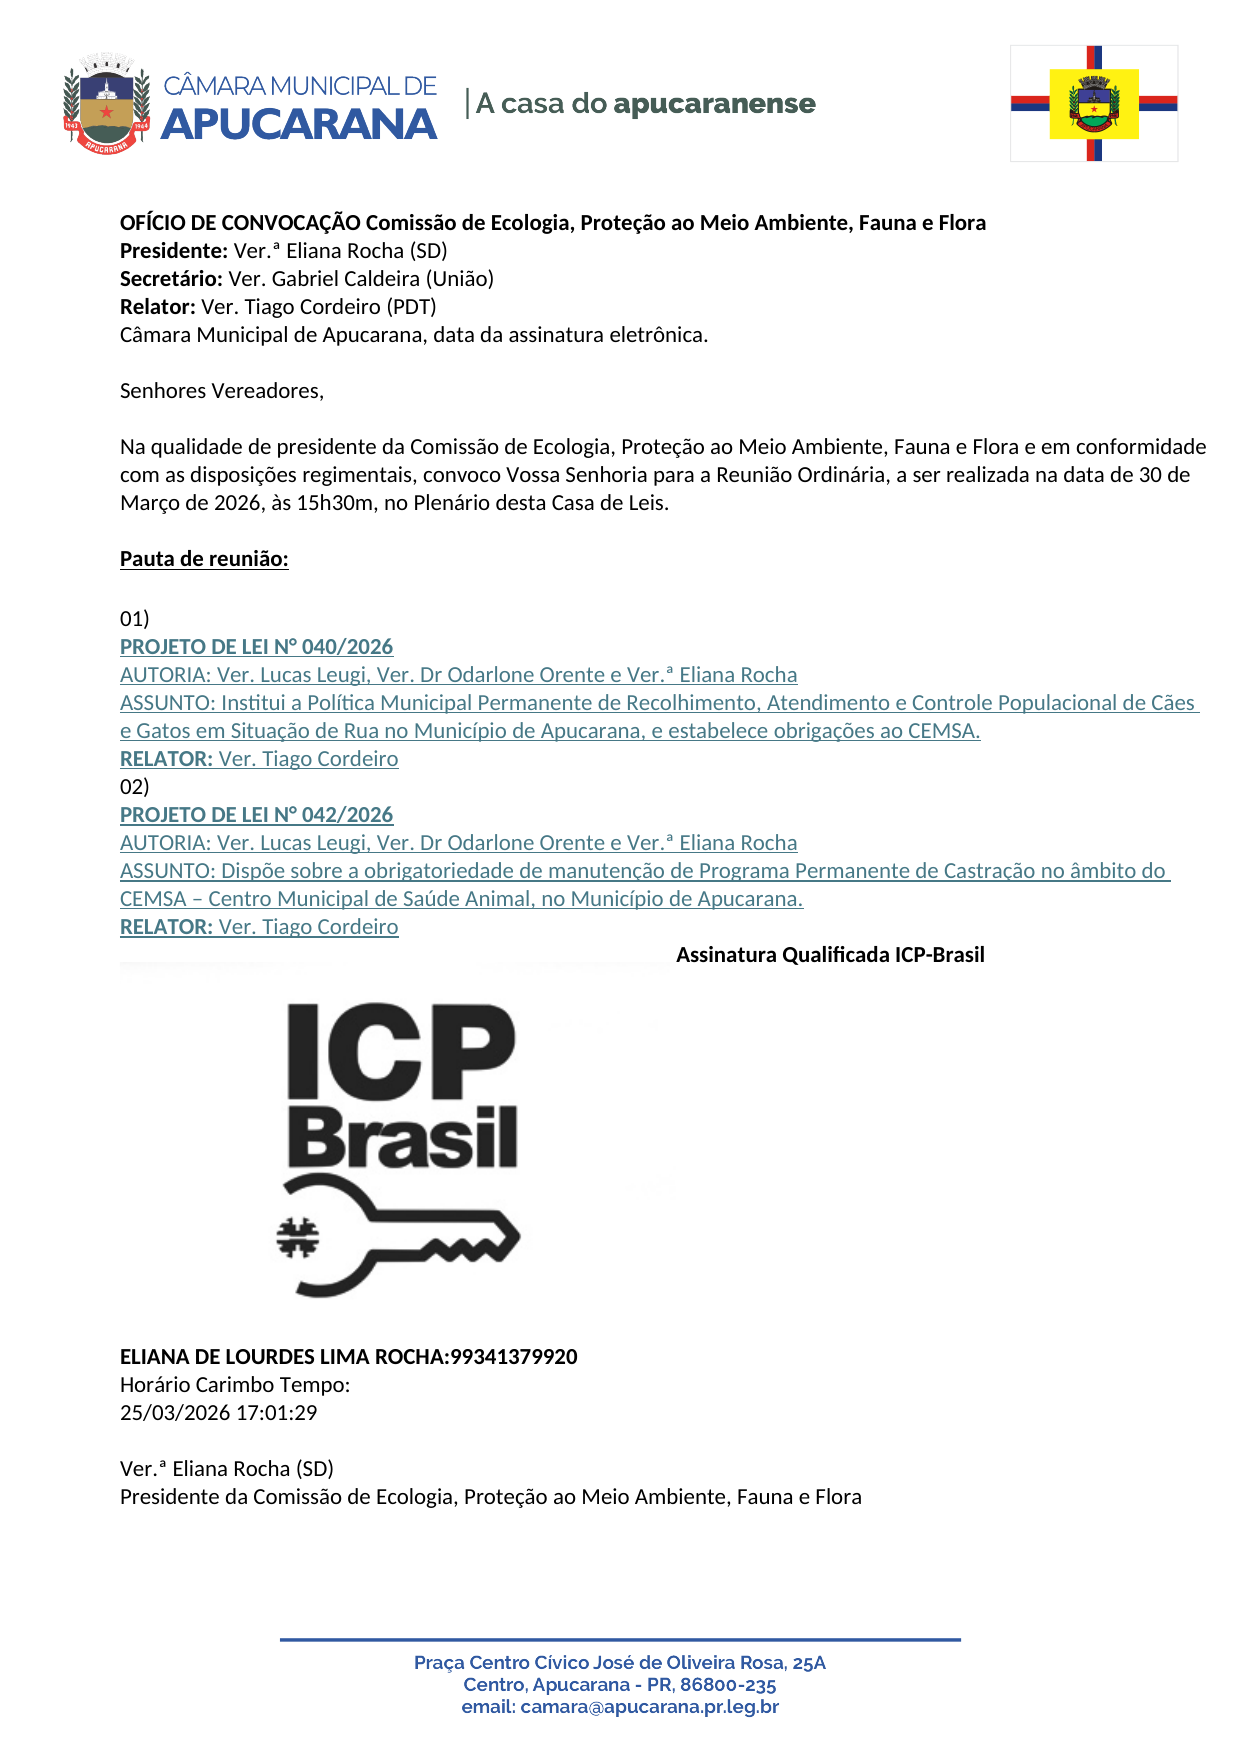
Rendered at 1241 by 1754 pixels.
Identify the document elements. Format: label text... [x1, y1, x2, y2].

table_cell 01) PROJETO DE LEI N° 040/2026 AUTORIA: Ver. Lucas Leugi, Ver. Dr Odarlone Orente e Ver.ª Eliana Rocha ASSUNTO: Institui a Política Municipal Permanente de Recolhimento, Atendimento e Controle Populacional de Cães e Gatos em Situação de Rua no Município de Apucarana, e estabelece obrigações ao CEMSA. RELATOR: Ver. Tiago Cordeiro 02) PROJETO DE LEI N° 042/2026 AUTORIA: Ver. Lucas Leugi, Ver. Dr Odarlone Orente e Ver.ª Eliana Rocha ASSUNTO: Dispõe sobre a obrigatoriedade de manutenção de Programa Permanente de Castração no âmbito do CEMSA – Centro Municipal de Saúde Animal, no Município de Apucarana. RELATOR: Ver. Tiago Cordeiro Assinatura Qualificada ICP-Brasil ELIANA DE LOURDES LIMA ROCHA:99341379920 Horário Carimbo Tempo: 25/03/2026 17:01:29 Ver.ª Eliana Rocha (SD) Presidente da Comissão de Ecologia, Proteção ao Meio Ambiente, Fauna e Flora [118, 602, 1212, 1512]
table_header OFÍCIO DE CONVOCAÇÃO Comissão de Ecologia, Proteção ao Meio Ambiente, Fauna e Flora Presidente: Ver.ª Eliana Rocha (SD) Secretário: Ver. Gabriel Caldeira (União) Relator: Ver. Tiago Cordeiro (PDT) Câmara Municipal de Apucarana, data da assinatura eletrônica. Senhores Vereadores, Na qualidade de presidente da Comissão de Ecologia, Proteção ao Meio Ambiente, Fauna e Flora e em conformidade com as disposições regimentais, convoco Vossa Senhoria para a Reunião Ordinária, a ser realizada na data de 30 de Março de 2026, às 15h30m, no Plenário desta Casa de Leis. Pauta de reunião: [118, 207, 1212, 602]
